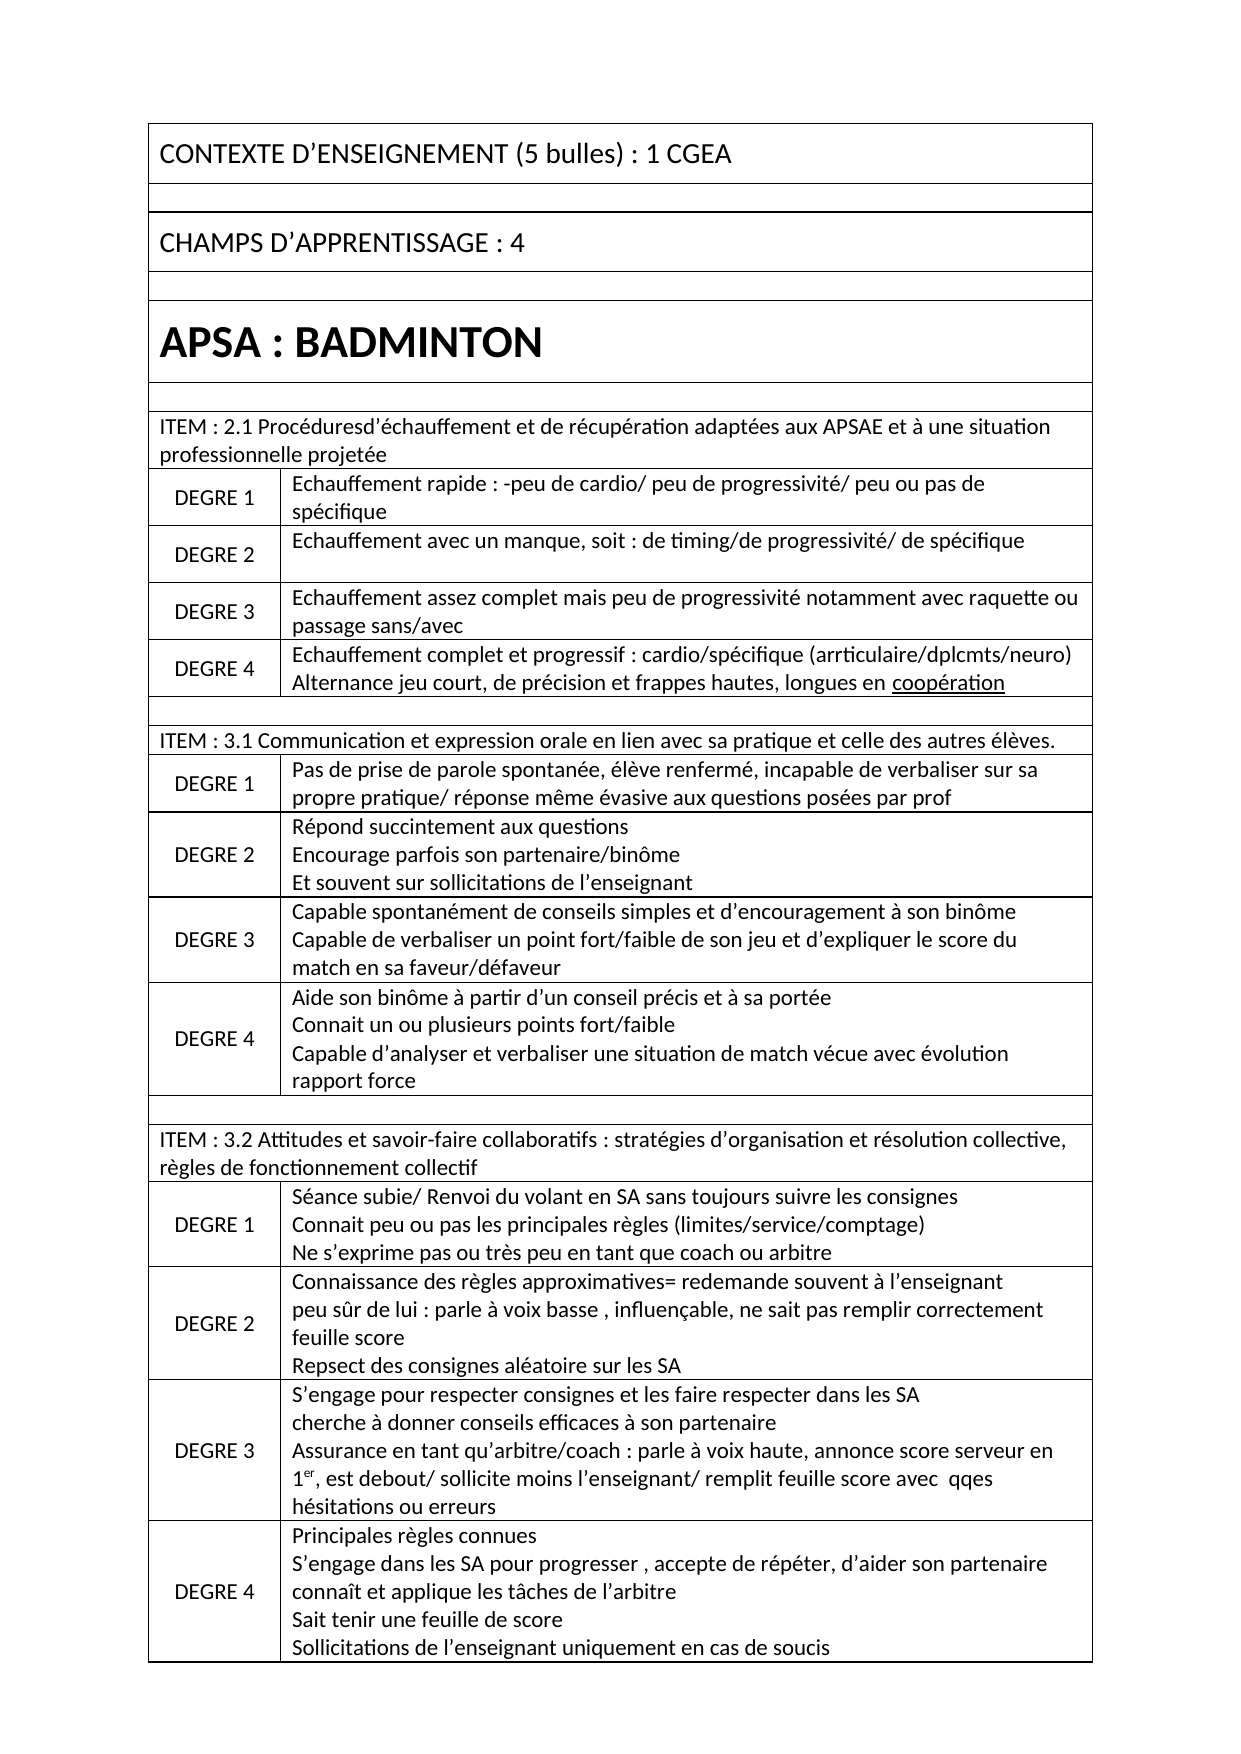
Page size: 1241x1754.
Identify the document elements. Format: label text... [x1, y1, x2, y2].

table_cell [149, 184, 1092, 211]
table_cell [149, 383, 1092, 411]
table_cell DEGRE 3 [149, 1380, 280, 1520]
table_cell ITEM : 3.1 Communication et expression orale en lien avec sa pratique et celle des autres élèves. [149, 726, 1092, 754]
table_cell S’engage pour respecter consignes et les faire respecter dans les SA cherche à donner conseils efficaces à son partenaire Assurance en tant qu’arbitre/coach : parle à voix haute, annonce score serveur en 1er, est debout/ sollicite moins l’enseignant/ remplit feuille score avec qqes hésitations ou erreurs [281, 1380, 1092, 1520]
table_cell CHAMPS D’APPRENTISSAGE : 4 [149, 213, 1092, 271]
table_cell DEGRE 2 [149, 813, 280, 896]
table_cell DEGRE 3 [149, 898, 280, 982]
table_header CONTEXTE D’ENSEIGNEMENT (5 bulles) : 1 CGEA [149, 124, 1092, 182]
table_cell APSA : BADMINTON [149, 301, 1092, 382]
table_cell ITEM : 2.1 Procéduresd’échauffement et de récupération adaptées aux APSAE et à une situation professionnelle projetée [149, 412, 1092, 468]
table_cell DEGRE 4 [149, 640, 280, 696]
table_cell Répond succintement aux questions Encourage parfois son partenaire/binôme Et souvent sur sollicitations de l’enseignant [281, 813, 1092, 896]
table_cell Connaissance des règles approximatives= redemande souvent à l’enseignant peu sûr de lui : parle à voix basse , influençable, ne sait pas remplir correctement feuille score Repsect des consignes aléatoire sur les SA [281, 1267, 1092, 1379]
table_cell DEGRE 1 [149, 755, 280, 811]
table_cell [149, 697, 1092, 725]
table_cell ITEM : 3.2 Attitudes et savoir-faire collaboratifs : stratégies d’organisation et résolution collective, règles de fonctionnement collectif [149, 1125, 1092, 1181]
table_cell DEGRE 2 [149, 1267, 280, 1379]
table_cell [149, 272, 1092, 299]
table_cell DEGRE 3 [149, 583, 280, 639]
table_cell Principales règles connues S’engage dans les SA pour progresser , accepte de répéter, d’aider son partenaire connaît et applique les tâches de l’arbitre Sait tenir une feuille de score Sollicitations de l’enseignant uniquement en cas de soucis [281, 1521, 1092, 1661]
table_cell DEGRE 1 [149, 1182, 280, 1266]
table_cell [149, 1096, 1092, 1124]
table_cell Séance subie/ Renvoi du volant en SA sans toujours suivre les consignes Connait peu ou pas les principales règles (limites/service/comptage) Ne s’exprime pas ou très peu en tant que coach ou arbitre [281, 1182, 1092, 1266]
table_cell Pas de prise de parole spontanée, élève renfermé, incapable de verbaliser sur sa propre pratique/ réponse même évasive aux questions posées par prof [281, 755, 1092, 811]
table_cell Echauffement rapide : -peu de cardio/ peu de progressivité/ peu ou pas de spécifique [281, 469, 1092, 525]
table_cell Aide son binôme à partir d’un conseil précis et à sa portée Connait un ou plusieurs points fort/faible Capable d’analyser et verbaliser une situation de match vécue avec évolution rapport force [281, 983, 1092, 1095]
table_cell Capable spontanément de conseils simples et d’encouragement à son binôme Capable de verbaliser un point fort/faible de son jeu et d’expliquer le score du match en sa faveur/défaveur [281, 898, 1092, 982]
table_cell DEGRE 4 [149, 1521, 280, 1661]
table_cell Echauffement avec un manque, soit : de timing/de progressivité/ de spécifique [281, 526, 1092, 582]
table_cell DEGRE 4 [149, 983, 280, 1095]
table_cell Echauffement assez complet mais peu de progressivité notamment avec raquette ou passage sans/avec [281, 583, 1092, 639]
table_cell DEGRE 1 [149, 469, 280, 525]
table_cell DEGRE 2 [149, 526, 280, 582]
table_cell Echauffement complet et progressif : cardio/spécifique (arrticulaire/dplcmts/neuro) Alternance jeu court, de précision et frappes hautes, longues en coopération [281, 640, 1092, 696]
